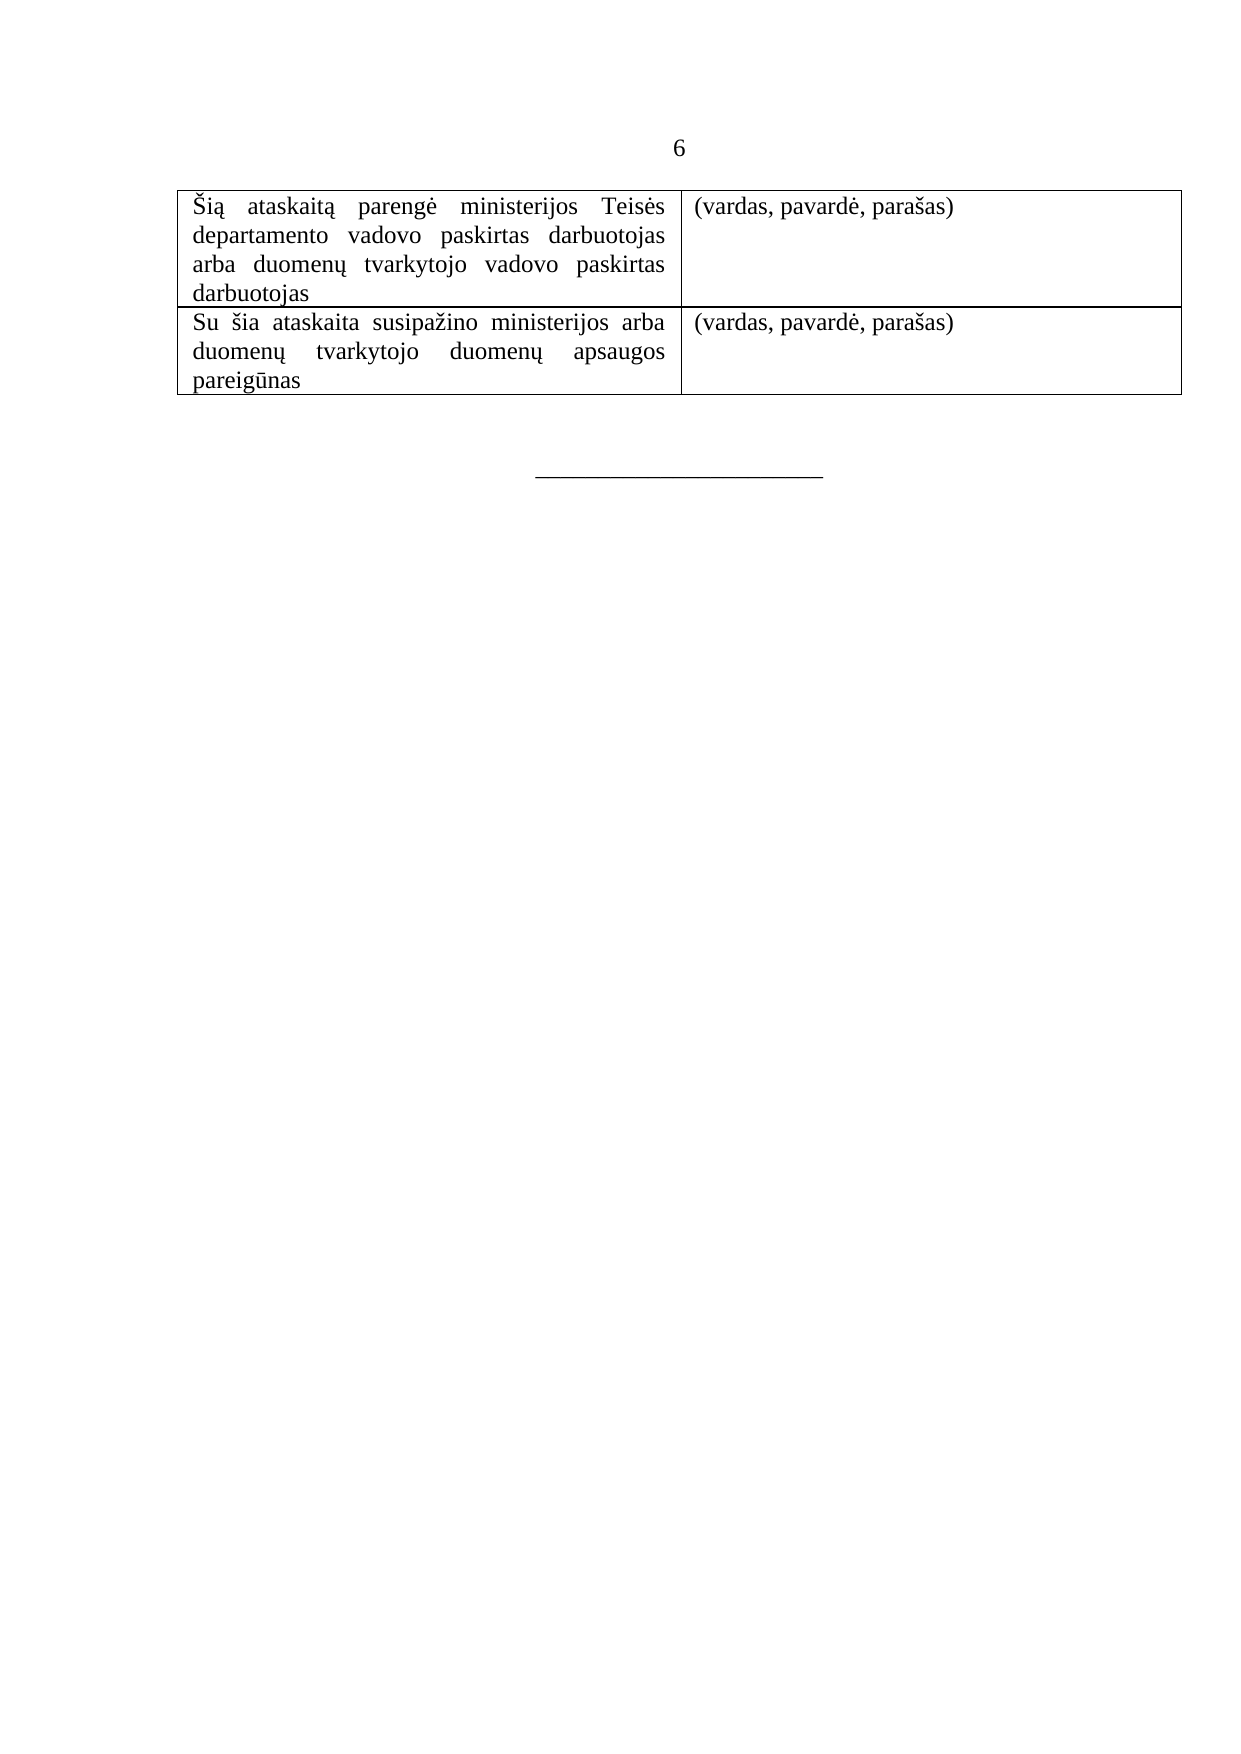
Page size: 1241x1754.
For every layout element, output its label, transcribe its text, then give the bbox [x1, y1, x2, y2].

table_cell (vardas, pavardė, parašas) [682, 191, 1181, 306]
table_cell Šią ataskaitą parengė ministerijos Teisės departamento vadovo paskirtas darbuotojas arba duomenų tvarkytojo vadovo paskirtas darbuotojas [178, 191, 681, 306]
table_cell (vardas, pavardė, parašas) [682, 308, 1181, 394]
text _______________________ [177, 452, 1181, 481]
table_cell Su šia ataskaita susipažino ministerijos arba duomenų tvarkytojo duomenų apsaugos pareigūnas [178, 308, 681, 394]
